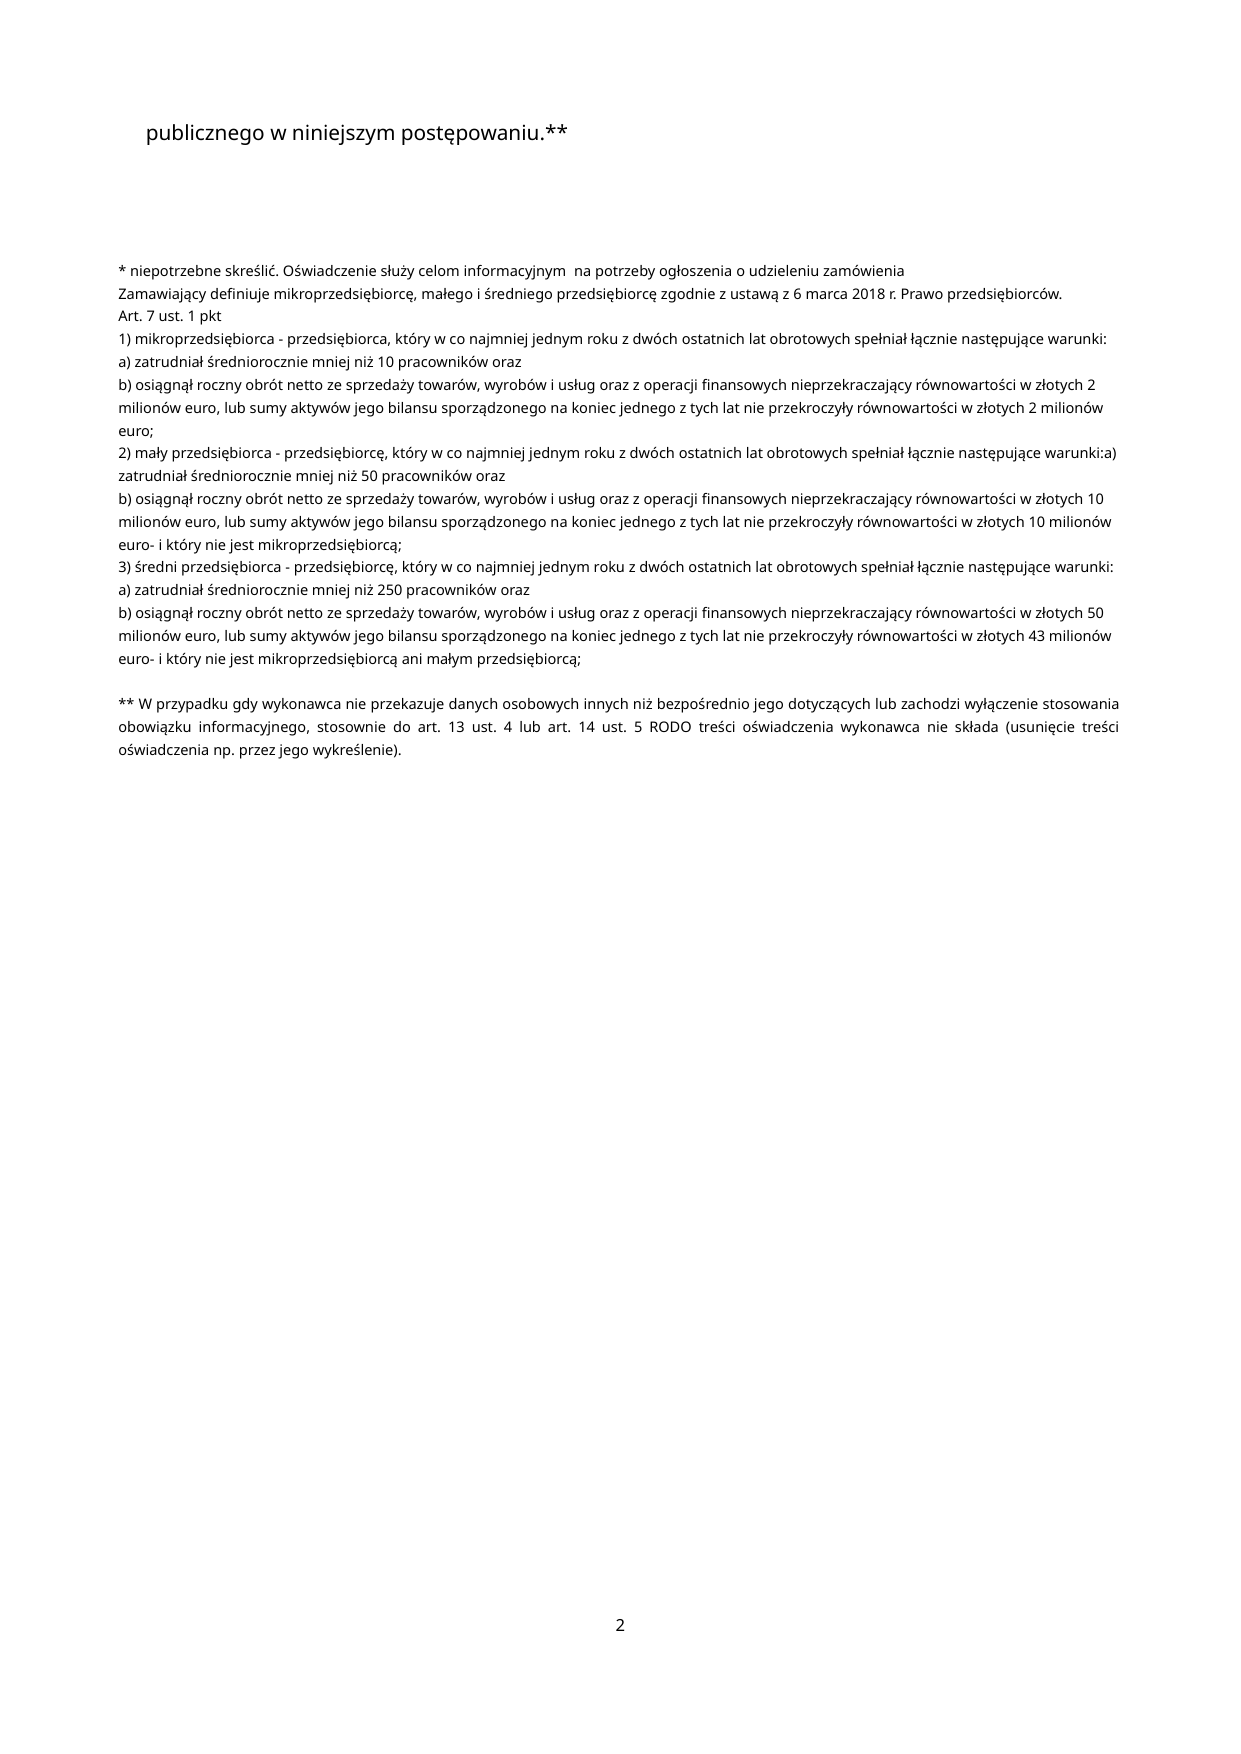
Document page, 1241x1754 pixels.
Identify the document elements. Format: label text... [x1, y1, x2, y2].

text a) zatrudniał średniorocznie mniej niż 250 pracowników oraz [118, 580, 1122, 600]
text b) osiągnął roczny obrót netto ze sprzedaży towarów, wyrobów i usług oraz z operacji finansowych nieprzekraczający równowartości w złotych 50 milionów euro, lub sumy aktywów jego bilansu sporządzonego na koniec jednego z tych lat nie przekroczyły równowartości w złotych 43 milionów euro- i który nie jest mikroprzedsiębiorcą ani małym przedsiębiorcą; [118, 603, 1122, 668]
text ** W przypadku gdy wykonawca nie przekazuje danych osobowych innych niż bezpośrednio jego dotyczących lub zachodzi wyłączenie stosowania obowiązku informacyjnego, stosownie do art. 13 ust. 4 lub art. 14 ust. 5 RODO treści oświadczenia wykonawca nie składa (usunięcie treści oświadczenia np. przez jego wykreślenie). [118, 694, 1122, 759]
text publicznego w niniejszym postępowaniu.** [117, 118, 1122, 147]
text b) osiągnął roczny obrót netto ze sprzedaży towarów, wyrobów i usług oraz z operacji finansowych nieprzekraczający równowartości w złotych 10 milionów euro, lub sumy aktywów jego bilansu sporządzonego na koniec jednego z tych lat nie przekroczyły równowartości w złotych 10 milionów euro- i który nie jest mikroprzedsiębiorcą; 3) średni przedsiębiorca - przedsiębiorcę, który w co najmniej jednym roku z dwóch ostatnich lat obrotowych spełniał łącznie następujące warunki: [118, 489, 1122, 577]
text * niepotrzebne skreślić. Oświadczenie służy celom informacyjnym na potrzeby ogłoszenia o udzieleniu zamówienia [118, 261, 1122, 281]
text Zamawiający definiuje mikroprzedsiębiorcę, małego i średniego przedsiębiorcę zgodnie z ustawą z 6 marca 2018 r. Prawo przedsiębiorców. Art. 7 ust. 1 pkt 1) mikroprzedsiębiorca - przedsiębiorca, który w co najmniej jednym roku z dwóch ostatnich lat obrotowych spełniał łącznie następujące warunki: a) zatrudniał średniorocznie mniej niż 10 pracowników oraz b) osiągnął roczny obrót netto ze sprzedaży towarów, wyrobów i usług oraz z operacji finansowych nieprzekraczający równowartości w złotych 2 milionów euro, lub sumy aktywów jego bilansu sporządzonego na koniec jednego z tych lat nie przekroczyły równowartości w złotych 2 milionów euro; 2) mały przedsiębiorca - przedsiębiorcę, który w co najmniej jednym roku z dwóch ostatnich lat obrotowych spełniał łącznie następujące warunki:a) zatrudniał średniorocznie mniej niż 50 pracowników oraz [118, 283, 1122, 486]
